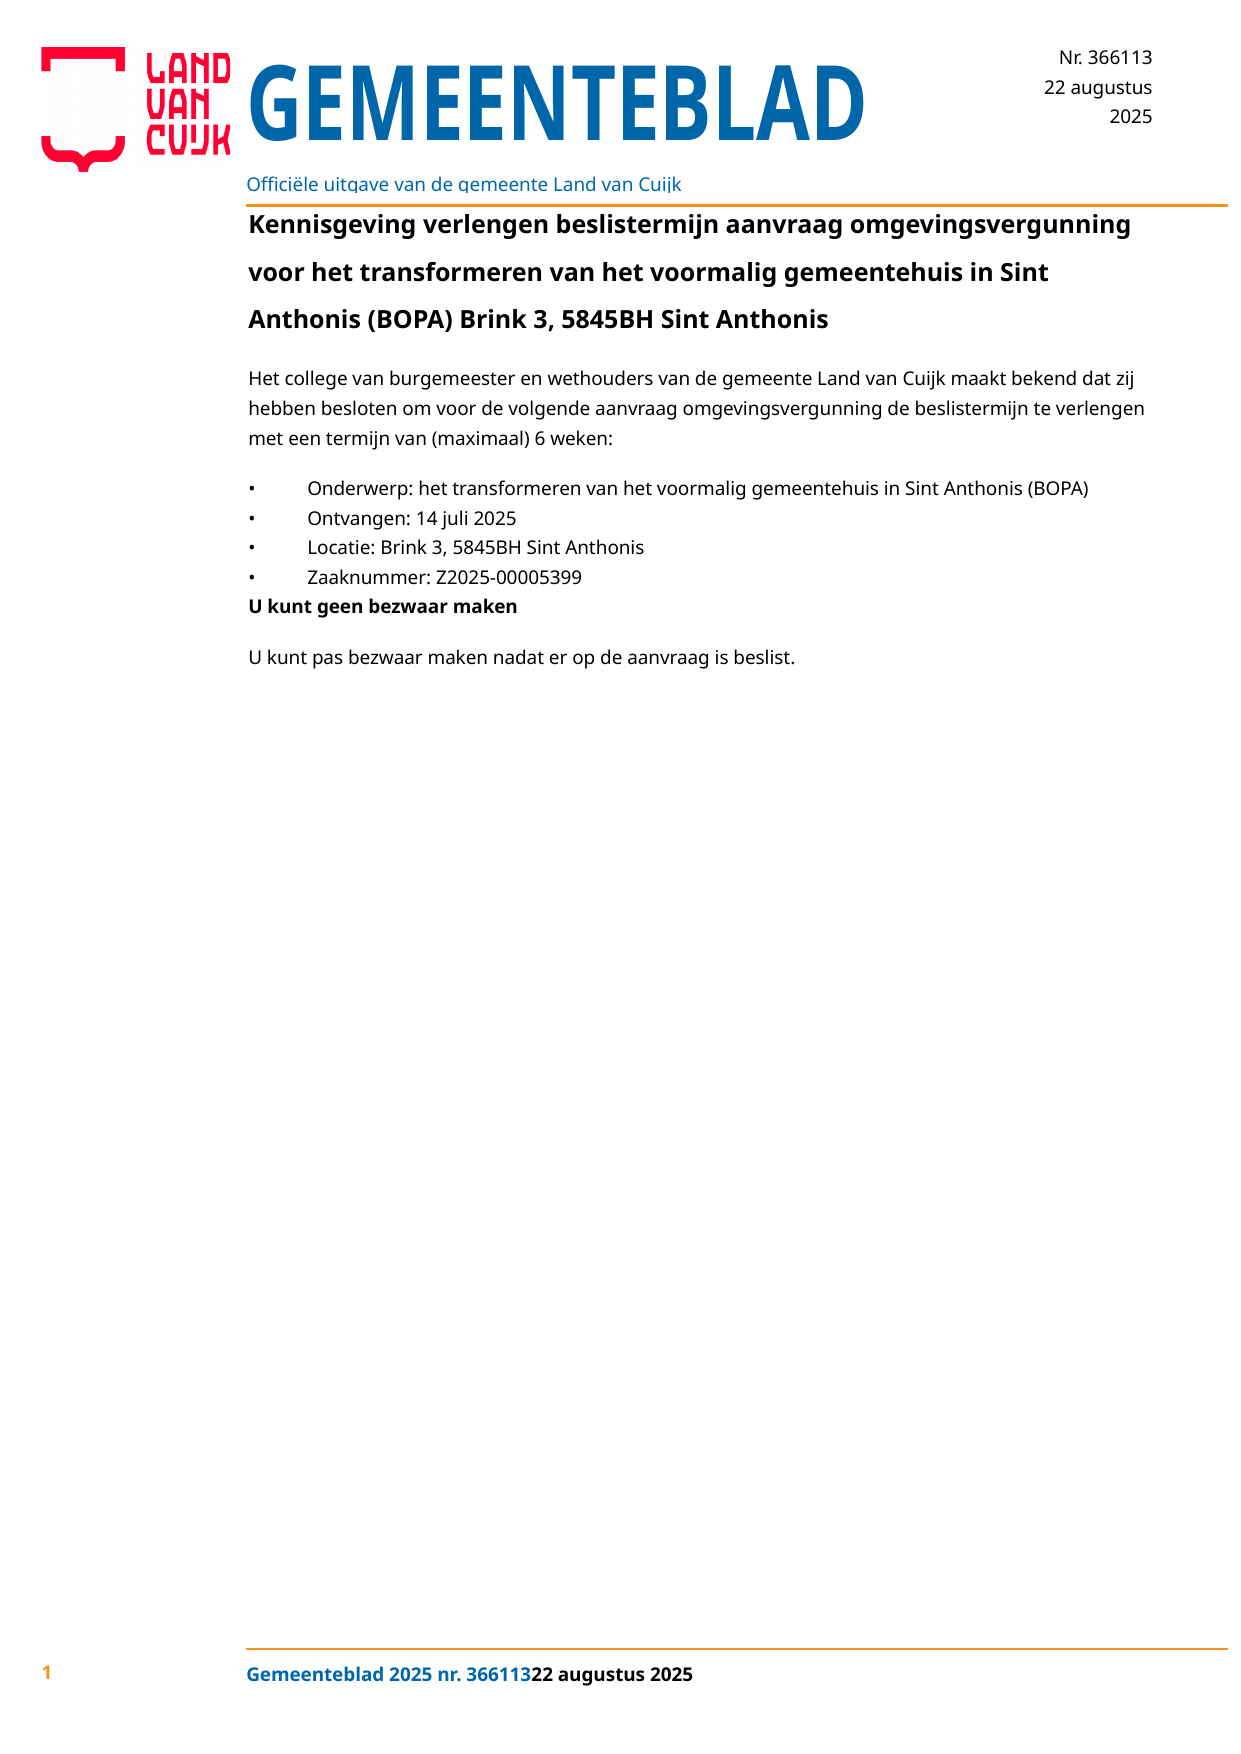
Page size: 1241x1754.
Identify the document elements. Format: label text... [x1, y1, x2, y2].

text U kunt pas bezwaar maken nadat er op de aanvraag is beslist. [248, 644, 1152, 669]
text U kunt geen bezwaar maken [248, 593, 1152, 619]
text Kennisgeving verlengen beslistermijn aanvraag omgevingsvergunning voor het transformeren van het voormalig gemeentehuis in Sint Anthonis (BOPA) Brink 3, 5845BH Sint Anthonis [248, 207, 1152, 336]
picture [41, 47, 231, 172]
list Locatie: Brink 3, 5845BH Sint Anthonis [248, 534, 1152, 560]
list Zaaknummer: Z2025-00005399 [248, 564, 1152, 589]
list Onderwerp: het transformeren van het voormalig gemeentehuis in Sint Anthonis (BOPA) [248, 475, 1152, 501]
list Ontvangen: 14 juli 2025 [248, 505, 1152, 530]
text Het college van burgemeester en wethouders van de gemeente Land van Cuijk maakt bekend dat zij hebben besloten om voor de volgende aanvraag omgevingsvergunning de beslistermijn te verlengen met een termijn van (maximaal) 6 weken: [248, 366, 1152, 450]
